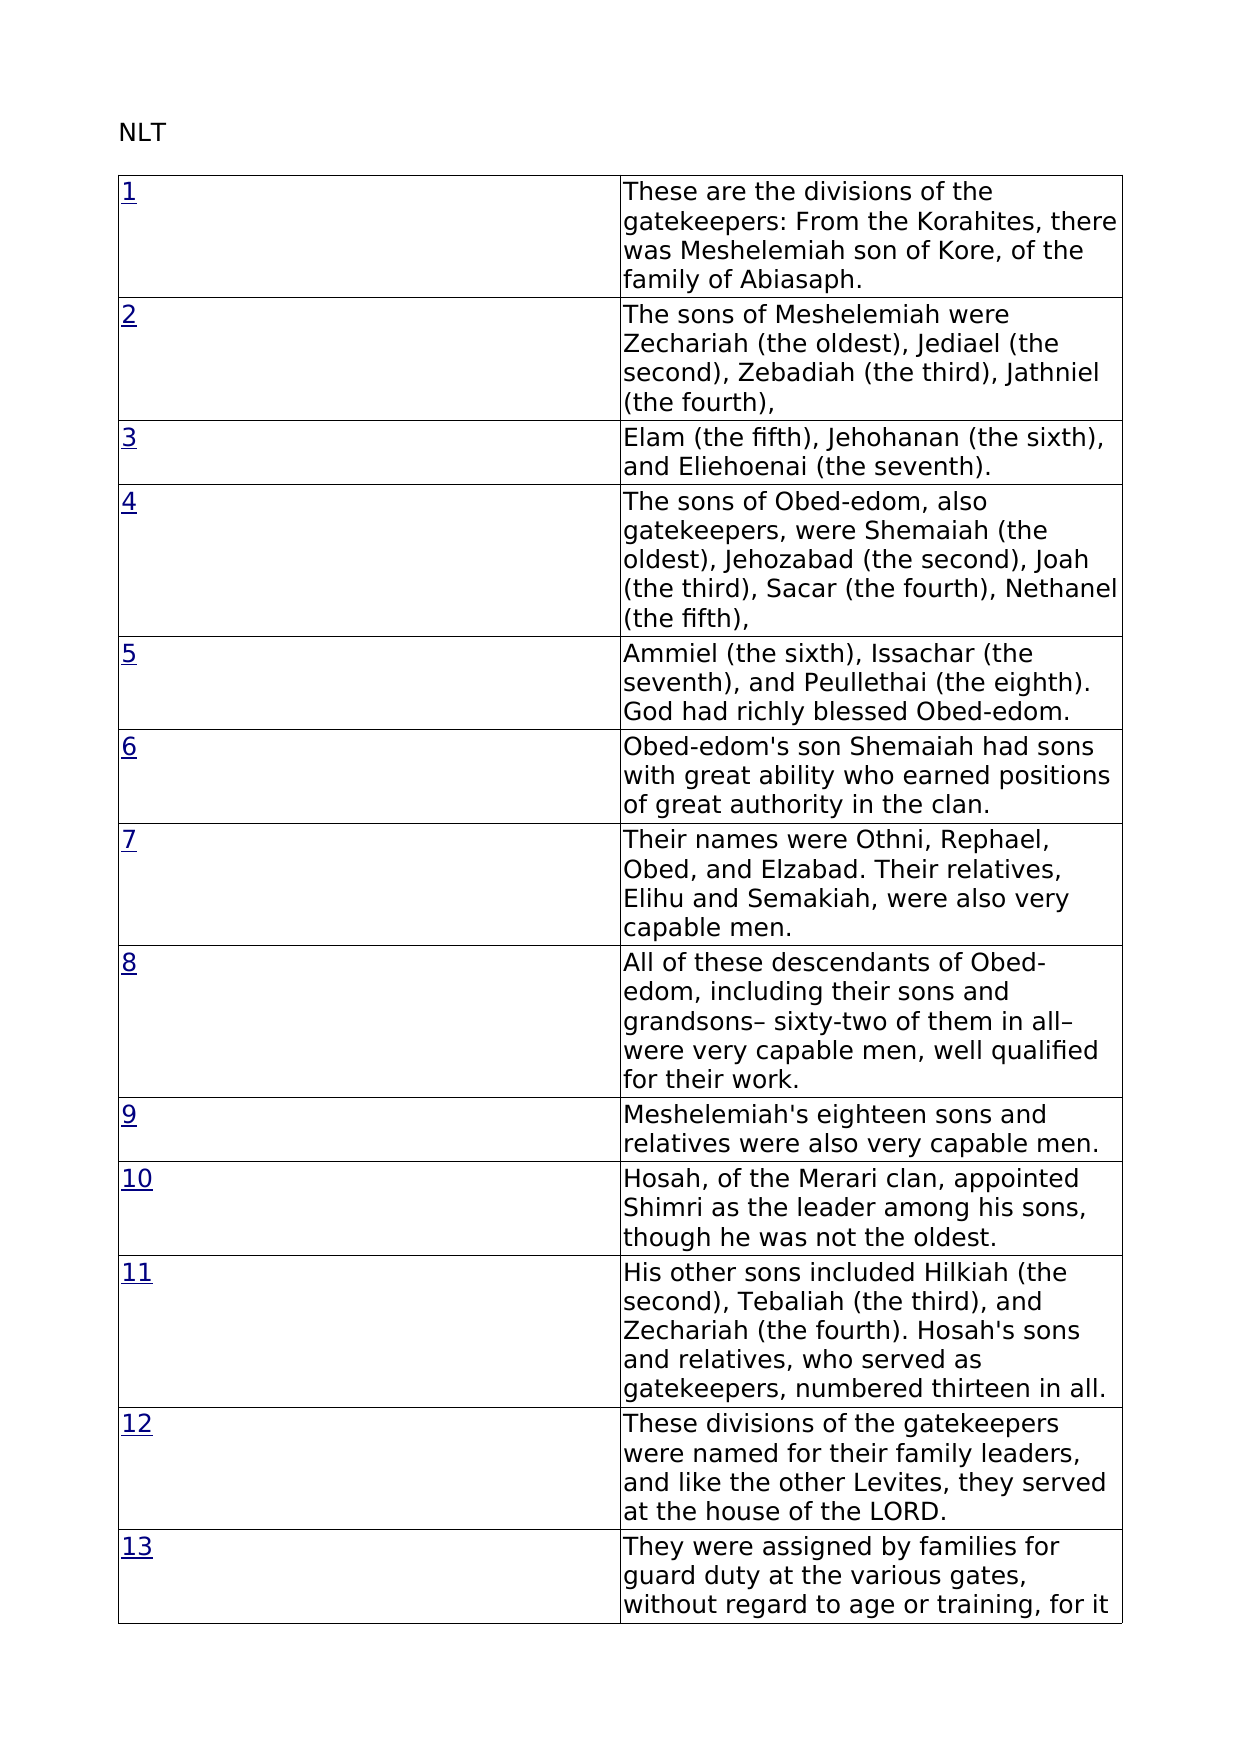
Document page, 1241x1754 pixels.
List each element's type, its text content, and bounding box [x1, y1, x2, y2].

table_header 1 [119, 176, 620, 297]
table_cell 9 [119, 1098, 620, 1161]
table_header These are the divisions of the gatekeepers: From the Korahites, there was Meshelemiah son of Kore, of the family of Abiasaph. [621, 176, 1122, 297]
table_cell 3 [119, 421, 620, 484]
table_cell 8 [119, 946, 620, 1097]
table_cell All of these descendants of Obed-edom, including their sons and grandsons– sixty-two of them in all– were very capable men, well qualified for their work. [621, 946, 1122, 1097]
table_cell The sons of Obed-edom, also gatekeepers, were Shemaiah (the oldest), Jehozabad (the second), Joah (the third), Sacar (the fourth), Nethanel (the fifth), [621, 485, 1122, 636]
table_cell 11 [119, 1256, 620, 1407]
table_cell Obed-edom's son Shemaiah had sons with great ability who earned positions of great authority in the clan. [621, 730, 1122, 823]
table_cell The sons of Meshelemiah were Zechariah (the oldest), Jediael (the second), Zebadiah (the third), Jathniel (the fourth), [621, 298, 1122, 420]
table_cell 10 [119, 1162, 620, 1255]
table_cell Elam (the fifth), Jehohanan (the sixth), and Eliehoenai (the seventh). [621, 421, 1122, 484]
table_cell 13 [119, 1530, 620, 1623]
table_cell 7 [119, 824, 620, 945]
table_cell 4 [119, 485, 620, 636]
table_cell 12 [119, 1408, 620, 1529]
text NLT [118, 118, 1122, 147]
table_cell Hosah, of the Merari clan, appointed Shimri as the leader among his sons, though he was not the oldest. [621, 1162, 1122, 1255]
table_cell 6 [119, 730, 620, 823]
table_cell 5 [119, 637, 620, 729]
table_cell His other sons included Hilkiah (the second), Tebaliah (the third), and Zechariah (the fourth). Hosah's sons and relatives, who served as gatekeepers, numbered thirteen in all. [621, 1256, 1122, 1407]
table_cell These divisions of the gatekeepers were named for their family leaders, and like the other Levites, they served at the house of the LORD. [621, 1408, 1122, 1529]
table_cell 2 [119, 298, 620, 420]
table_cell Meshelemiah's eighteen sons and relatives were also very capable men. [621, 1098, 1122, 1161]
table_cell Ammiel (the sixth), Issachar (the seventh), and Peullethai (the eighth). God had richly blessed Obed-edom. [621, 637, 1122, 729]
table_cell Their names were Othni, Rephael, Obed, and Elzabad. Their relatives, Elihu and Semakiah, were also very capable men. [621, 824, 1122, 945]
table_cell They were assigned by families for guard duty at the various gates, without regard to age or training, for it [621, 1530, 1122, 1623]
